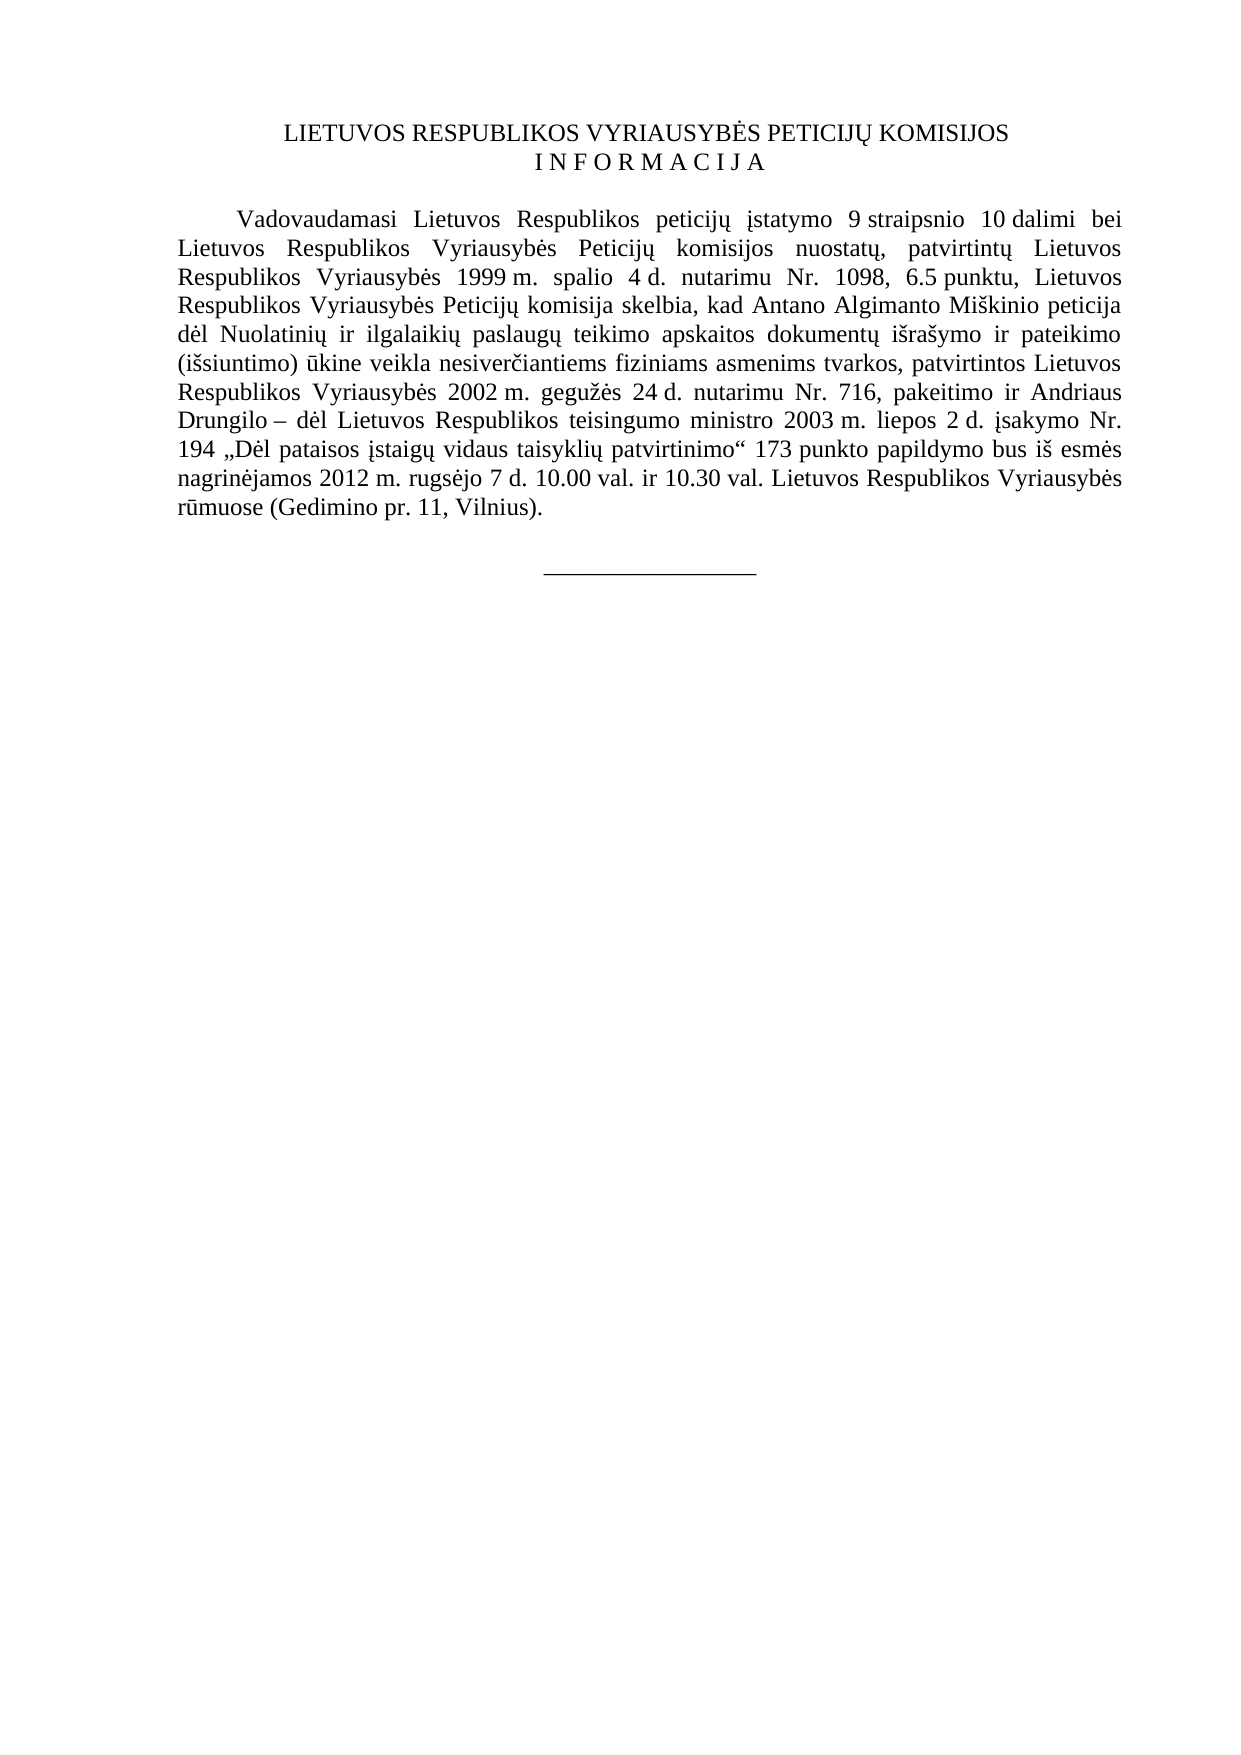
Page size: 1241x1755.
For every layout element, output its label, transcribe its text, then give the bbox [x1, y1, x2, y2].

text I N F O R M A C I J A [177, 147, 1122, 176]
text Lietuvos Respublikos Vyriausybės Peticijų komisijos [177, 118, 1122, 147]
text _________________ [177, 549, 1122, 578]
text Vadovaudamasi Lietuvos Respublikos peticijų įstatymo 9 straipsnio 10 dalimi bei Lietuvos Respublikos Vyriausybės Peticijų komisijos nuostatų, patvirtintų Lietuvos Respublikos Vyriausybės 1999 m. spalio 4 d. nutarimu Nr. 1098, 6.5 punktu, Lietuvos Respublikos Vyriausybės Peticijų komisija skelbia, kad Antano Algimanto Miškinio peticija dėl Nuolatinių ir ilgalaikių paslaugų teikimo apskaitos dokumentų išrašymo ir pateikimo (išsiuntimo) ūkine veikla nesiverčiantiems fiziniams asmenims tvarkos, patvirtintos Lietuvos Respublikos Vyriausybės 2002 m. gegužės 24 d. nutarimu Nr. 716, pakeitimo ir Andriaus Drungilo – dėl Lietuvos Respublikos teisingumo ministro 2003 m. liepos 2 d. įsakymo Nr. 194 „Dėl pataisos įstaigų vidaus taisyklių patvirtinimo“ 173 punkto papildymo bus iš esmės nagrinėjamos 2012 m. rugsėjo 7 d. 10.00 val. ir 10.30 val. Lietuvos Respublikos Vyriausybės rūmuose (Gedimino pr. 11, Vilnius). [177, 204, 1122, 521]
